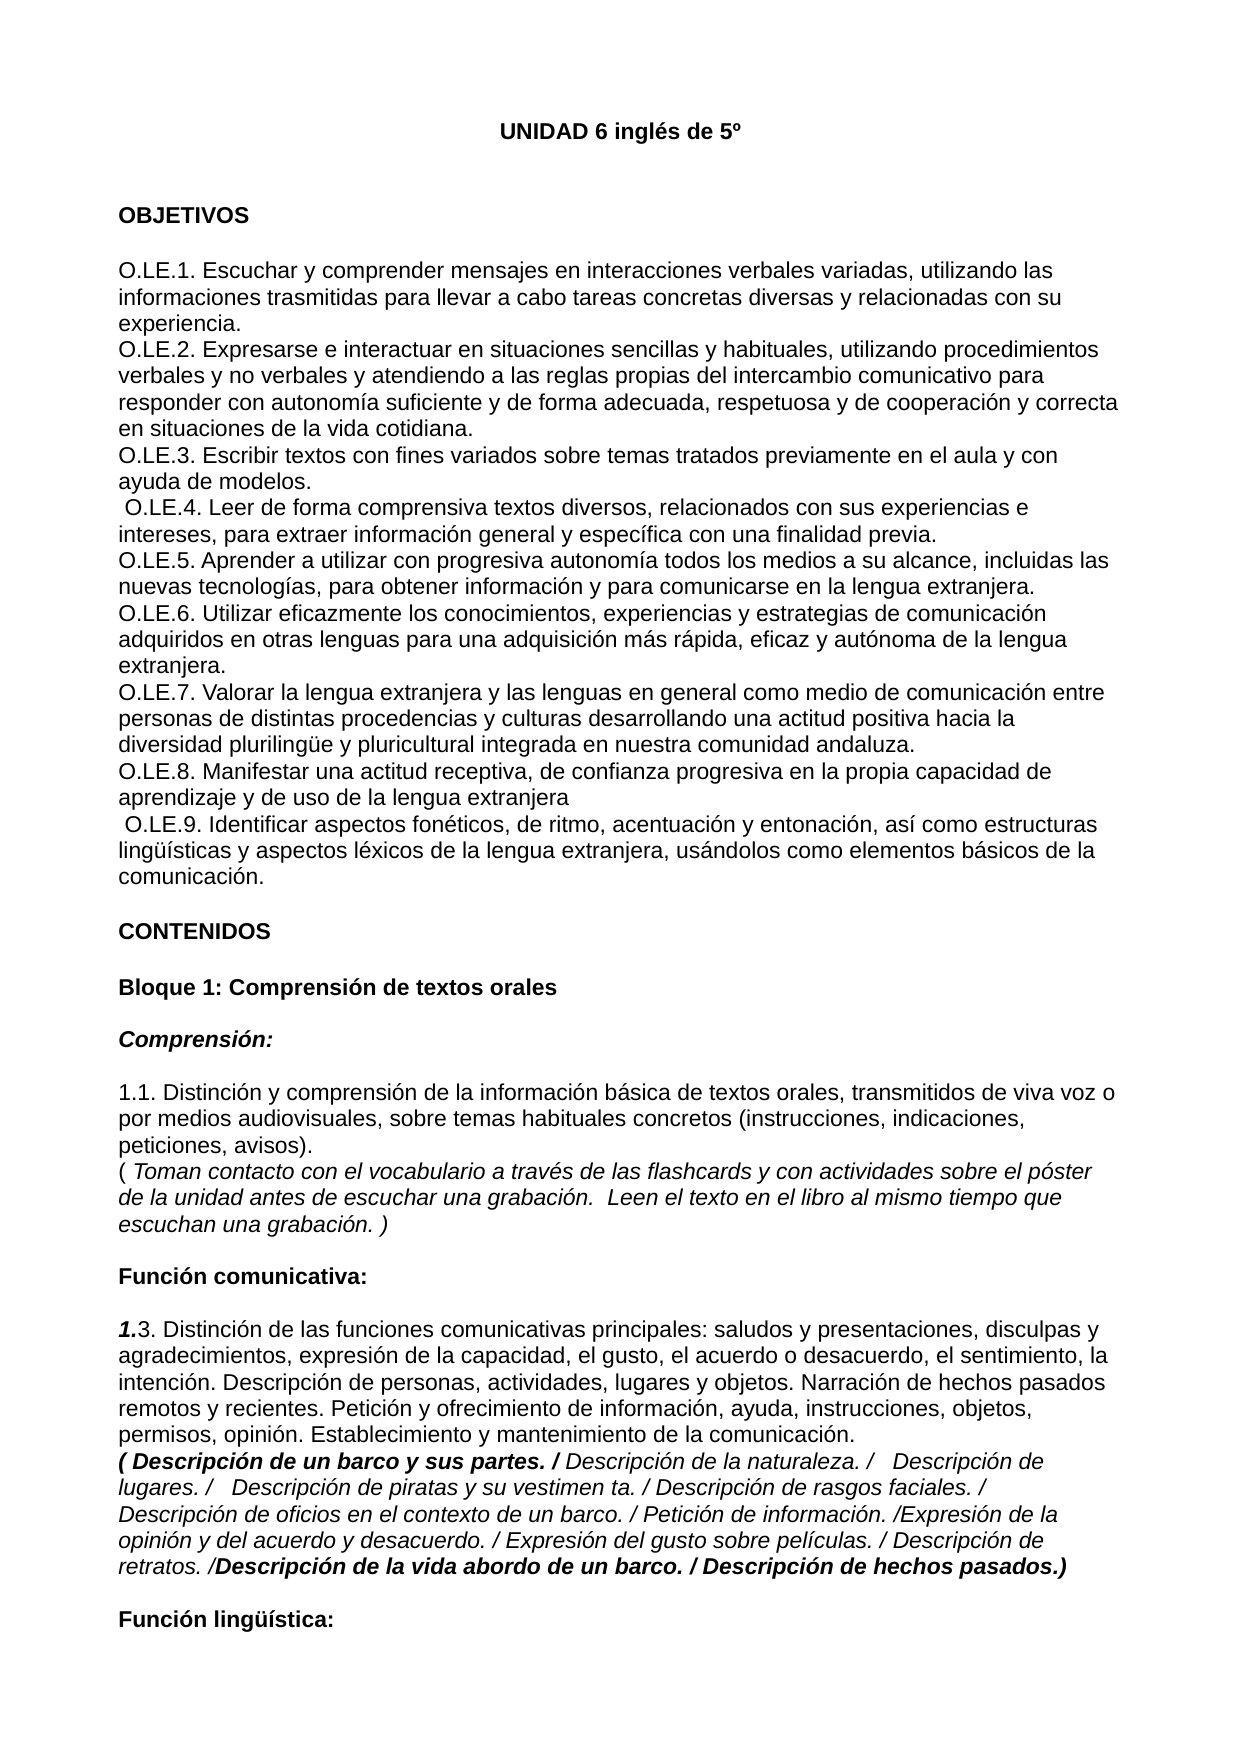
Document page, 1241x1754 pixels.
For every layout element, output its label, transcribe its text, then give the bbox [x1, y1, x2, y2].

text ( Descripción de un barco y sus partes. / Descripción de la naturaleza. / Descripción de lugares. / Descripción de piratas y su vestimen ta. / Descripción de rasgos faciales. / Descripción de oficios en el contexto de un barco. / Petición de información. /Expresión de la opinión y del acuerdo y desacuerdo. / Expresión del gusto sobre películas. / Descripción de retratos. /Descripción de la vida abordo de un barco. / Descripción de hechos pasados.) [118, 1448, 1122, 1579]
text Comprensión: [118, 1026, 1122, 1052]
text 1.3. Distinción de las funciones comunicativas principales: saludos y presentaciones, disculpas y agradecimientos, expresión de la capacidad, el gusto, el acuerdo o desacuerdo, el sentimiento, la intención. Descripción de personas, actividades, lugares y objetos. Narración de hechos pasados remotos y recientes. Petición y ofrecimiento de información, ayuda, instrucciones, objetos, permisos, opinión. Establecimiento y mantenimiento de la comunicación. [118, 1316, 1122, 1448]
text O.LE.5. Aprender a utilizar con progresiva autonomía todos los medios a su alcance, incluidas las nuevas tecnologías, para obtener información y para comunicarse en la lengua extranjera. [118, 547, 1122, 600]
text CONTENIDOS [118, 918, 1122, 945]
text UNIDAD 6 inglés de 5º [118, 118, 1122, 144]
text 1.1. Distinción y comprensión de la información básica de textos orales, transmitidos de viva voz o por medios audiovisuales, sobre temas habituales concretos (instrucciones, indicaciones, peticiones, avisos). [118, 1079, 1122, 1158]
text ( Toman contacto con el vocabulario a través de las flashcards y con actividades sobre el póster de la unidad antes de escuchar una grabación. Leen el texto en el libro al mismo tiempo que escuchan una grabación. ) [118, 1158, 1122, 1237]
text O.LE.2. Expresarse e interactuar en situaciones sencillas y habituales, utilizando procedimientos verbales y no verbales y atendiendo a las reglas propias del intercambio comunicativo para responder con autonomía suficiente y de forma adecuada, respetuosa y de cooperación y correcta en situaciones de la vida cotidiana. [118, 336, 1122, 442]
text O.LE.3. Escribir textos con fines variados sobre temas tratados previamente en el aula y con ayuda de modelos. [118, 442, 1122, 494]
text O.LE.8. Manifestar una actitud receptiva, de confianza progresiva en la propia capacidad de aprendizaje y de uso de la lengua extranjera [118, 758, 1122, 811]
text Función comunicativa: [118, 1263, 1122, 1290]
text O.LE.4. Leer de forma comprensiva textos diversos, relacionados con sus experiencias e intereses, para extraer información general y específica con una finalidad previa. [118, 494, 1122, 547]
text OBJETIVOS [118, 202, 1122, 228]
text O.LE.1. Escuchar y comprender mensajes en interacciones verbales variadas, utilizando las informaciones trasmitidas para llevar a cabo tareas concretas diversas y relacionadas con su experiencia. [118, 257, 1122, 336]
text Función lingüística: [118, 1606, 1122, 1632]
text O.LE.7. Valorar la lengua extranjera y las lenguas en general como medio de comunicación entre personas de distintas procedencias y culturas desarrollando una actitud positiva hacia la diversidad plurilingüe y pluricultural integrada en nuestra comunidad andaluza. [118, 679, 1122, 758]
text O.LE.6. Utilizar eficazmente los conocimientos, experiencias y estrategias de comunicación adquiridos en otras lenguas para una adquisición más rápida, eficaz y autónoma de la lengua extranjera. [118, 600, 1122, 679]
text O.LE.9. Identificar aspectos fonéticos, de ritmo, acentuación y entonación, así como estructuras lingüísticas y aspectos léxicos de la lengua extranjera, usándolos como elementos básicos de la comunicación. [118, 811, 1122, 889]
text Bloque 1: Comprensión de textos orales [118, 973, 1122, 1000]
